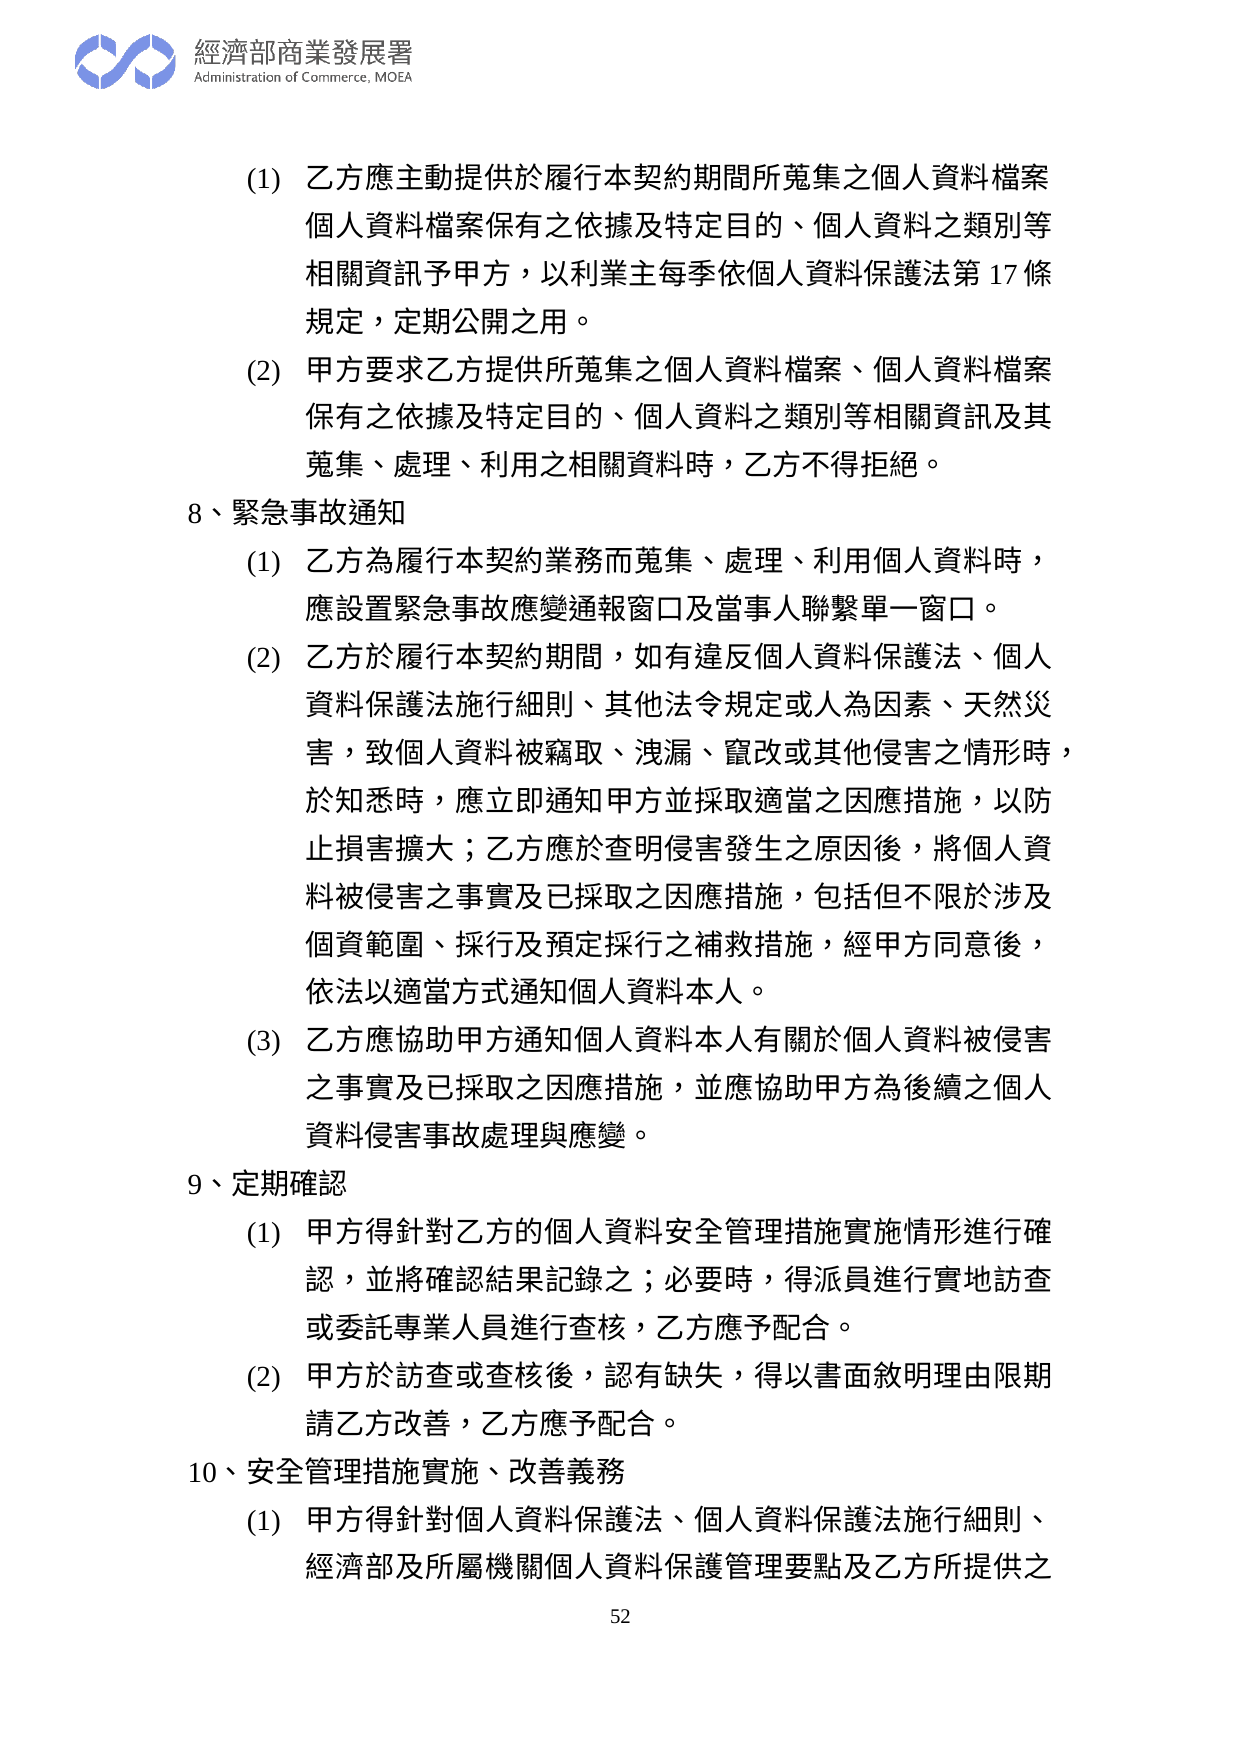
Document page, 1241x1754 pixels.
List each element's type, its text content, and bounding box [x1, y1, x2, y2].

list 乙方於履行本契約期間，如有違反個人資料保護法、個人資料保護法施行細則、其他法令規定或人為因素、天然災害，致個人資料被竊取、洩漏、竄改或其他侵害之情形時，於知悉時，應立即通知甲方並採取適當之因應措施，以防止損害擴大；乙方應於查明侵害發生之原因後，將個人資料被侵害之事實及已採取之因應措施，包括但不限於涉及個資範圍、採行及預定採行之補救措施，經甲方同意後，依法以適當方式通知個人資料本人。 [247, 629, 1053, 1012]
list 甲方得針對個人資料保護法、個人資料保護法施行細則、經濟部及所屬機關個人資料保護管理要點及乙方所提供之 [247, 1492, 1053, 1587]
list 緊急事故通知 [187, 485, 1053, 533]
list 乙方為履行本契約業務而蒐集、處理、利用個人資料時，應設置緊急事故應變通報窗口及當事人聯繫單一窗口。 [247, 533, 1053, 629]
list 乙方應協助甲方通知個人資料本人有關於個人資料被侵害之事實及已採取之因應措施，並應協助甲方為後續之個人資料侵害事故處理與應變。 [247, 1012, 1053, 1156]
list 安全管理措施實施、改善義務 [187, 1444, 1053, 1492]
list 甲方得針對乙方的個人資料安全管理措施實施情形進行確認，並將確認結果記錄之；必要時，得派員進行實地訪查或委託專業人員進行查核，乙方應予配合。 [247, 1204, 1053, 1348]
list 甲方要求乙方提供所蒐集之個人資料檔案、個人資料檔案保有之依據及特定目的、個人資料之類別等相關資訊及其蒐集、處理、利用之相關資料時，乙方不得拒絕。 [247, 342, 1053, 485]
list 乙方應主動提供於履行本契約期間所蒐集之個人資料檔案、個人資料檔案保有之依據及特定目的、個人資料之類別等相關資訊予甲方，以利業主每季依個人資料保護法第17條規定，定期公開之用。 [247, 150, 1053, 342]
list 甲方於訪查或查核後，認有缺失，得以書面敘明理由限期請乙方改善，乙方應予配合。 [247, 1348, 1053, 1444]
list 定期確認 [187, 1156, 1053, 1204]
